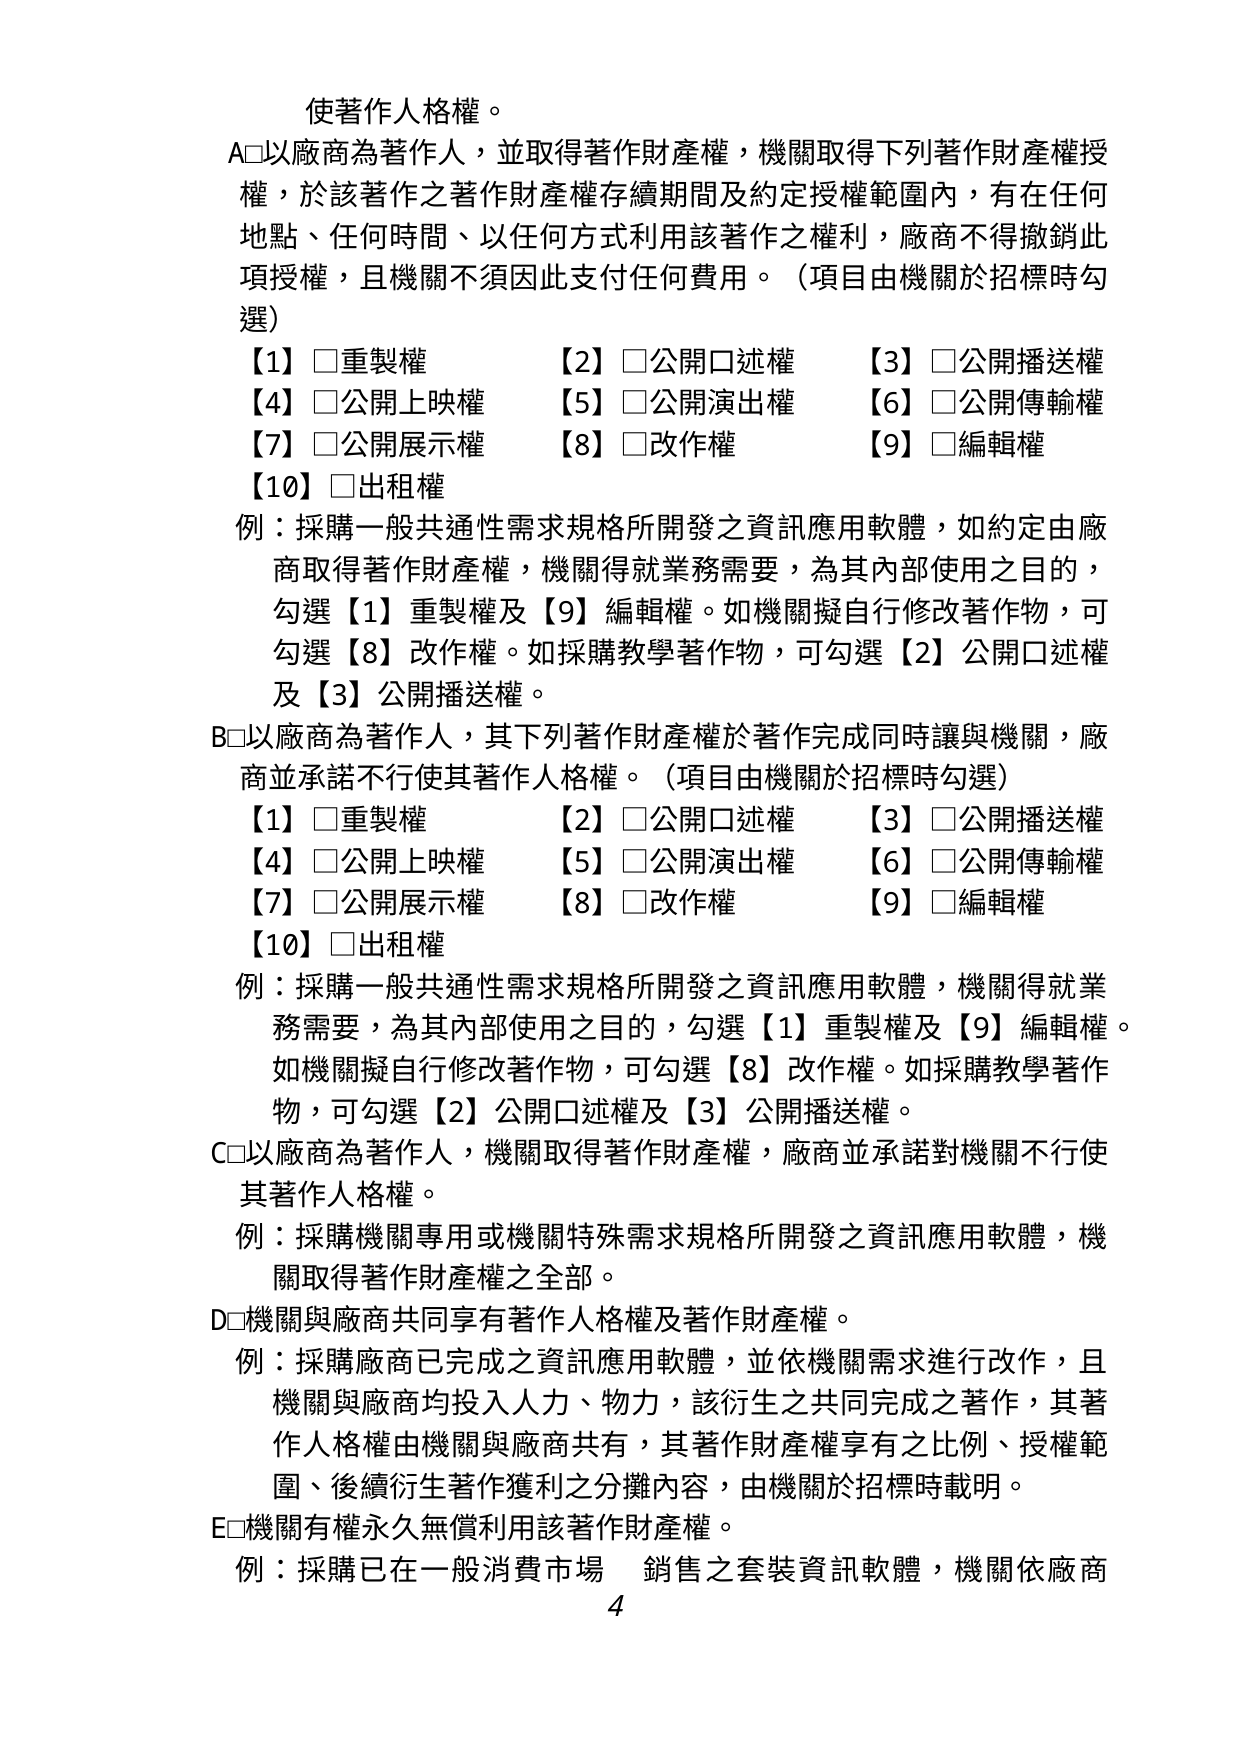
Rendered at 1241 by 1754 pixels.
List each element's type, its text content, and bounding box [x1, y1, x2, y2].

text 例：採購一般共通性需求規格所開發之資訊應用軟體，機關得就業務需要，為其內部使用之目的，勾選【1】重製權及【9】編輯權。如機關擬自行修改著作物，可勾選【8】改作權。如採購教學著作物，可勾選【2】公開口述權及【3】公開播送權。 [235, 964, 1109, 1130]
text 【10】□出租權 [235, 922, 1109, 964]
text 例：採購機關專用或機關特殊需求規格所開發之資訊應用軟體，機關取得著作財產權之全部。 [235, 1214, 1109, 1297]
text A□以廠商為著作人，並取得著作財產權，機關取得下列著作財產權授權，於該著作之著作財產權存續期間及約定授權範圍內，有在任何地點、任何時間、以任何方式利用該著作之權利，廠商不得撤銷此項授權，且機關不須因此支付任何費用。（項目由機關於招標時勾選） [210, 130, 1109, 339]
text D□機關與廠商共同享有著作人格權及著作財產權。 [210, 1297, 1109, 1339]
text 【4】□公開上映權 【5】□公開演出權 【6】□公開傳輸權 [235, 839, 1109, 880]
text E□機關有權永久無償利用該著作財產權。 [210, 1505, 1109, 1547]
text 例：採購廠商已完成之資訊應用軟體，並依機關需求進行改作，且機關與廠商均投入人力、物力，該衍生之共同完成之著作，其著作人格權由機關與廠商共有，其著作財產權享有之比例、授權範圍、後續衍生著作獲利之分攤內容，由機關於招標時載明。 [235, 1339, 1109, 1505]
text 【1】□重製權 【2】□公開口述權 【3】□公開播送權 [235, 797, 1109, 839]
text C□以廠商為著作人，機關取得著作財產權，廠商並承諾對機關不行使其著作人格權。 [210, 1130, 1109, 1214]
text 【1】□重製權 【2】□公開口述權 【3】□公開播送權 [235, 339, 1109, 380]
text 例：採購一般共通性需求規格所開發之資訊應用軟體，如約定由廠商取得著作財產權，機關得就業務需要，為其內部使用之目的，勾選【1】重製權及【9】編輯權。如機關擬自行修改著作物，可勾選【8】改作權。如採購教學著作物，可勾選【2】公開口述權及【3】公開播送權。 [235, 505, 1109, 714]
text 【7】□公開展示權 【8】□改作權 【9】□編輯權 [235, 880, 1109, 922]
text 例：採購已在一般消費市場銷售之套裝資訊軟體，機關依廠商 [235, 1547, 1109, 1589]
text 使著作人格權。 [284, 89, 1109, 130]
text 【4】□公開上映權 【5】□公開演出權 【6】□公開傳輸權 [235, 380, 1109, 422]
text 【7】□公開展示權 【8】□改作權 【9】□編輯權 [235, 422, 1109, 464]
text B□以廠商為著作人，其下列著作財產權於著作完成同時讓與機關，廠商並承諾不行使其著作人格權。（項目由機關於招標時勾選） [210, 714, 1109, 797]
text 【10】□出租權 [235, 464, 1109, 505]
